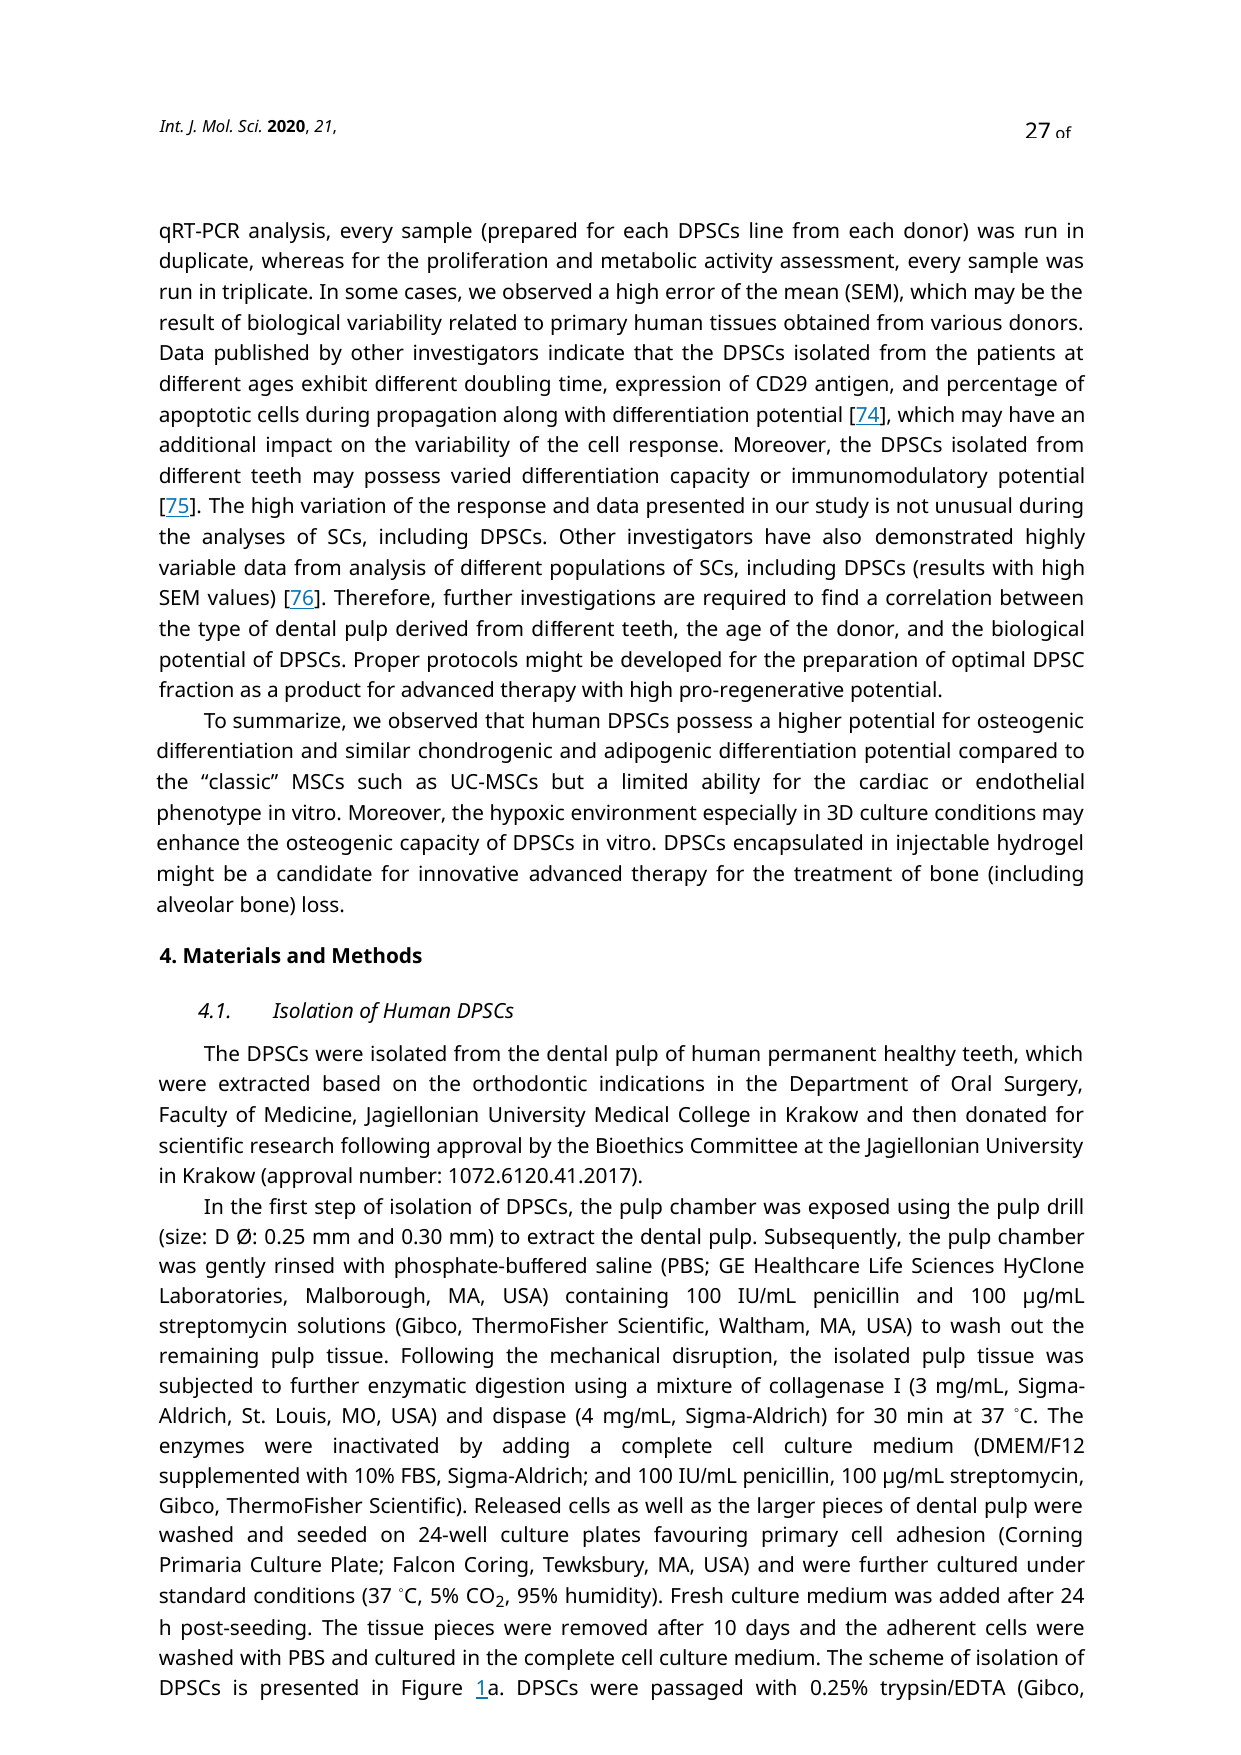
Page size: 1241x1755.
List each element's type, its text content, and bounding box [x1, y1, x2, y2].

list Materials and Methods [159, 941, 1097, 969]
text In the first step of isolation of DPSCs, the pulp chamber was exposed using the pulp drill (size: D Ø: 0.25 mm and 0.30 mm) to extract the dental pulp. Subsequently, the pulp chamber was gently rinsed with phosphate-buffered saline (PBS; GE Healthcare Life Sciences HyClone Laboratories, Malborough, MA, USA) containing 100 IU/mL penicillin and 100 µg/mL streptomycin solutions (Gibco, ThermoFisher Scientific, Waltham, MA, USA) to wash out the remaining pulp tissue. Following the mechanical disruption, the isolated pulp tissue was subjected to further enzymatic digestion using a mixture of collagenase I (3 mg/mL, Sigma-Aldrich, St. Louis, MO, USA) and dispase (4 mg/mL, Sigma-Aldrich) for 30 min at 37 ◦C. The enzymes were inactivated by adding a complete cell culture medium (DMEM/F12 supplemented with 10% FBS, Sigma-Aldrich; and 100 IU/mL penicillin, 100 µg/mL streptomycin, Gibco, ThermoFisher Scientific). Released cells as well as the larger pieces of dental pulp were washed and seeded on 24-well culture plates favouring primary cell adhesion (Corning Primaria Culture Plate; Falcon Coring, Tewksbury, MA, USA) and were further cultured under standard conditions (37 ◦C, 5% CO2, 95% humidity). Fresh culture medium was added after 24 h post-seeding. The tissue pieces were removed after 10 days and the adherent cells were washed with PBS and cultured in the complete cell culture medium. The scheme of isolation of DPSCs is presented in Figure 1a. DPSCs were passaged with 0.25% trypsin/EDTA (Gibco, [158, 1192, 1085, 1701]
text The DPSCs were isolated from the dental pulp of human permanent healthy teeth, which were extracted based on the orthodontic indications in the Department of Oral Surgery, Faculty of Medicine, Jagiellonian University Medical College in Krakow and then donated for scientific research following approval by the Bioethics Committee at the Jagiellonian University in Krakow (approval number: 1072.6120.41.2017). [158, 1039, 1084, 1190]
list Isolation of Human DPSCs [198, 996, 1097, 1024]
text To summarize, we observed that human DPSCs possess a higher potential for osteogenic differentiation and similar chondrogenic and adipogenic differentiation potential compared to the “classic” MSCs such as UC-MSCs but a limited ability for the cardiac or endothelial phenotype in vitro. Moreover, the hypoxic environment especially in 3D culture conditions may enhance the osteogenic capacity of DPSCs in vitro. DPSCs encapsulated in injectable hydrogel might be a candidate for innovative advanced therapy for the treatment of bone (including alveolar bone) loss. [156, 706, 1085, 918]
text qRT-PCR analysis, every sample (prepared for each DPSCs line from each donor) was run in duplicate, whereas for the proliferation and metabolic activity assessment, every sample was run in triplicate. In some cases, we observed a high error of the mean (SEM), which may be the result of biological variability related to primary human tissues obtained from various donors. Data published by other investigators indicate that the DPSCs isolated from the patients at different ages exhibit different doubling time, expression of CD29 antigen, and percentage of apoptotic cells during propagation along with differentiation potential [74], which may have an additional impact on the variability of the cell response. Moreover, the DPSCs isolated from different teeth may possess varied differentiation capacity or immunomodulatory potential [75]. The high variation of the response and data presented in our study is not unusual during the analyses of SCs, including DPSCs. Other investigators have also demonstrated highly variable data from analysis of different populations of SCs, including DPSCs (results with high SEM values) [76]. Therefore, further investigations are required to find a correlation between the type of dental pulp derived from different teeth, the age of the donor, and the biological potential of DPSCs. Proper protocols might be developed for the preparation of optimal DPSC fraction as a product for advanced therapy with high pro-regenerative potential. [158, 216, 1085, 704]
